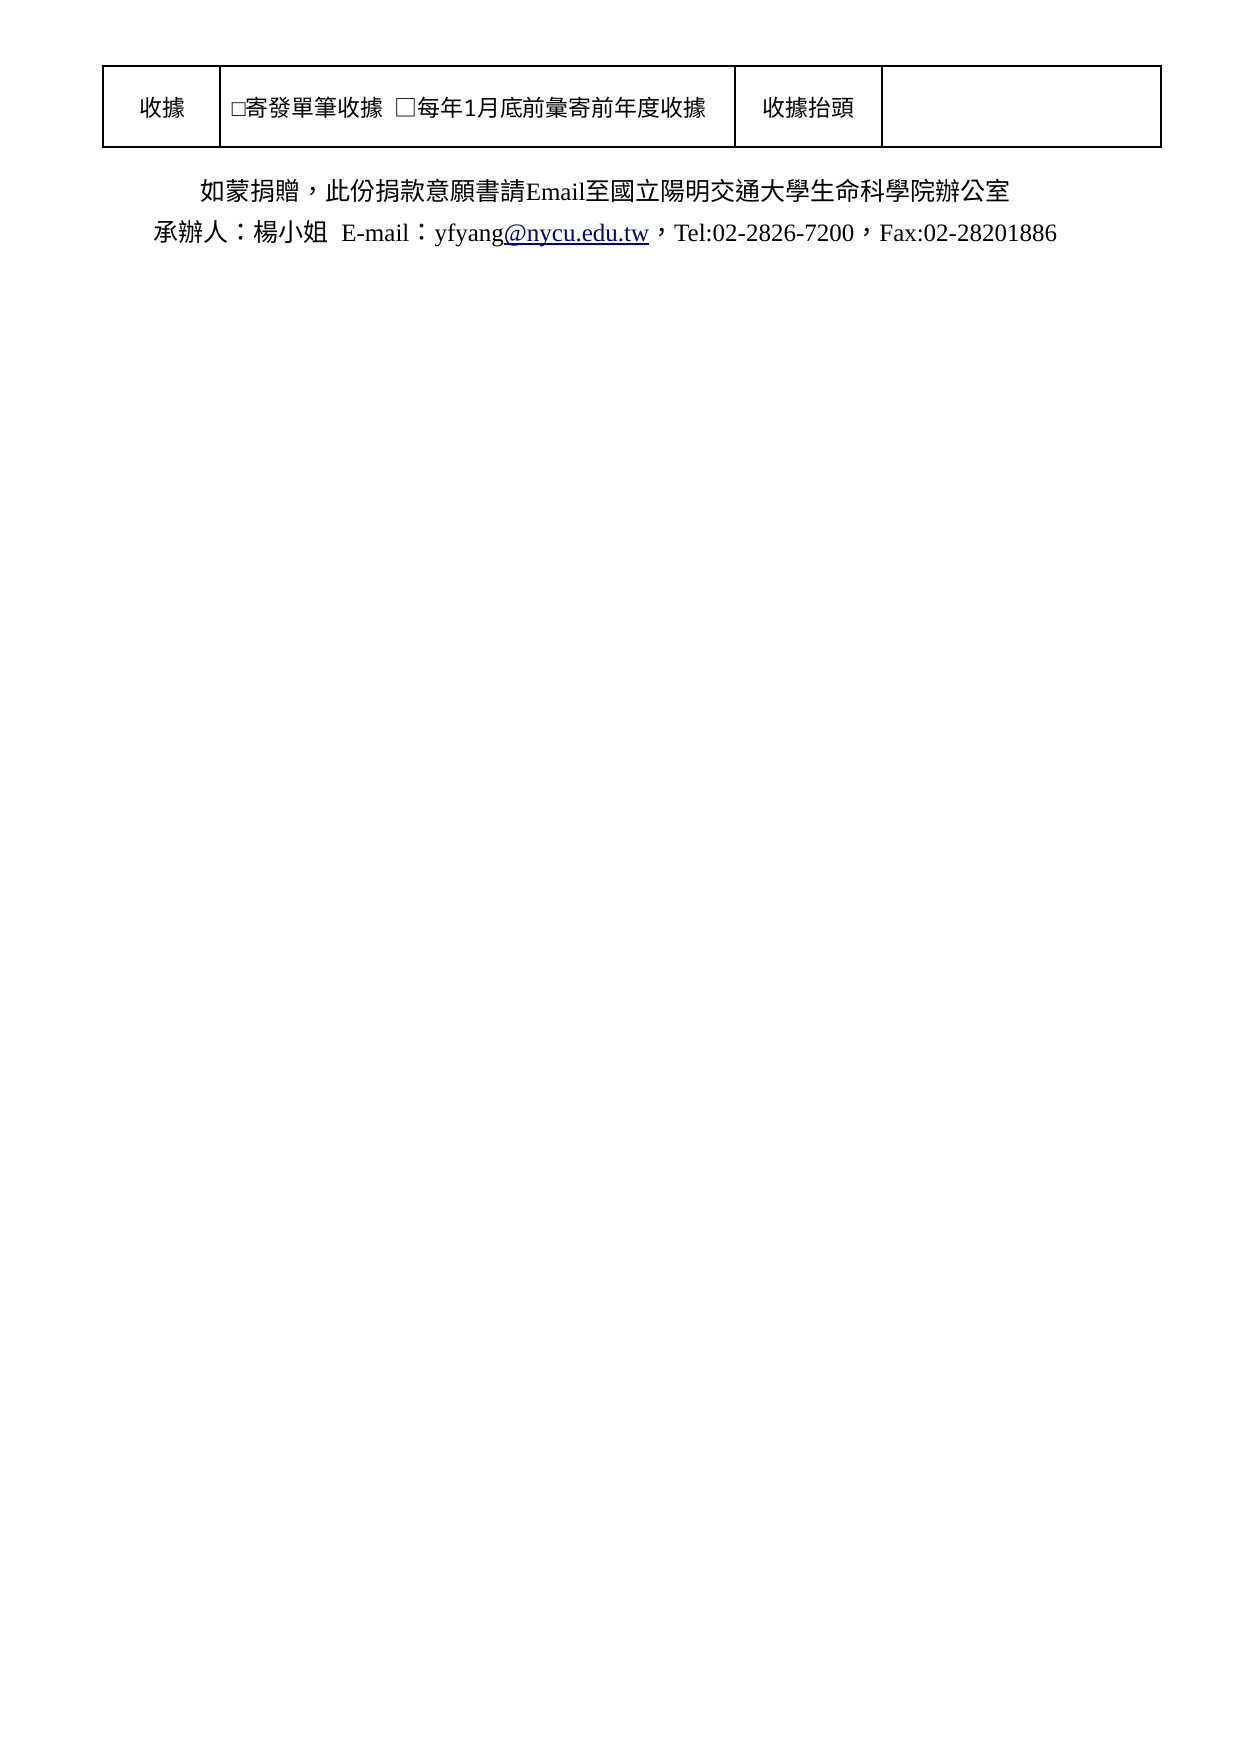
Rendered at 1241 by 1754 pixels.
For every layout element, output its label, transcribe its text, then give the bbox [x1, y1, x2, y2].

table_cell 收據抬頭 [736, 67, 881, 146]
table_cell [883, 67, 1160, 146]
table_cell 收據 [104, 67, 219, 146]
text 如蒙捐贈，此份捐款意願書請Email至國立陽明交通大學生命科學院辦公室 [103, 167, 1107, 208]
table_cell □寄發單筆收據 □每年1月底前彙寄前年度收據 [221, 67, 734, 146]
text 承辦人：楊小姐 E-mail：yfyang@nycu.edu.tw，Tel:02-2826-7200，Fax:02-28201886 [103, 208, 1107, 250]
